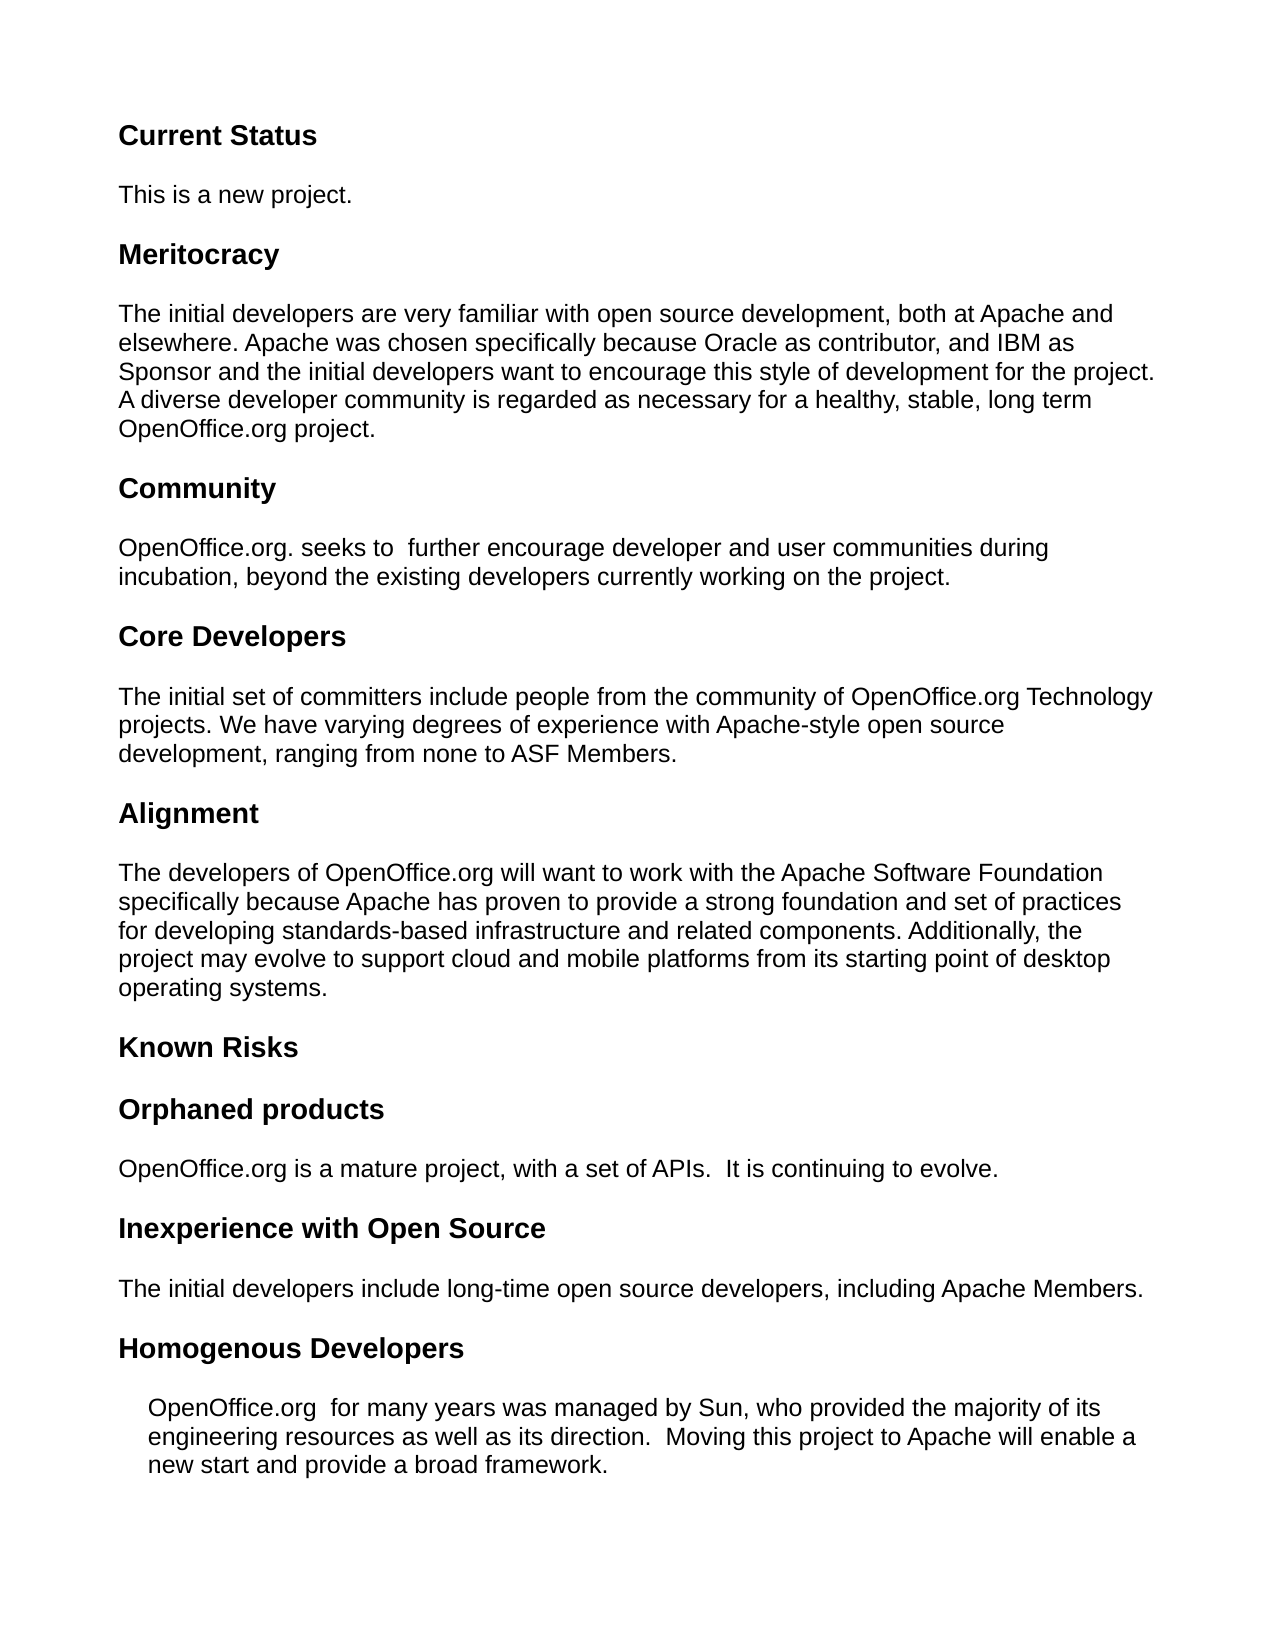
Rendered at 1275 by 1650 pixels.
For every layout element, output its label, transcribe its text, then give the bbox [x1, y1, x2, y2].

subtitle Inexperience with Open Source [118, 1212, 1157, 1245]
subtitle Meritocracy [118, 237, 1157, 270]
subtitle Core Developers [118, 620, 1157, 653]
text The initial developers include long-time open source developers, including Apache Members. [118, 1273, 1157, 1302]
subtitle Orphaned products [118, 1092, 1157, 1126]
text OpenOffice.org. seeks to further encourage developer and user communities during incubation, beyond the existing developers currently working on the project. [118, 533, 1157, 591]
subtitle Community [118, 472, 1157, 505]
text The developers of OpenOffice.org will want to work with the Apache Software Foundation specifically because Apache has proven to provide a strong foundation and set of practices for developing standards-based infrastructure and related components. Additionally, the project may evolve to support cloud and mobile platforms from its starting point of desktop operating systems. [118, 858, 1157, 1002]
text OpenOffice.org is a mature project, with a set of APIs. It is continuing to evolve. [118, 1154, 1157, 1183]
list OpenOffice.org for many years was managed by Sun, who provided the majority of its engineering resources as well as its direction. Moving this project to Apache will enable a new start and provide a broad framework. [118, 1393, 1157, 1479]
subtitle Current Status [118, 118, 1157, 151]
text This is a new project. [118, 180, 1157, 209]
subtitle Homogenous Developers [118, 1331, 1157, 1364]
text The initial developers are very familiar with open source development, both at Apache and elsewhere. Apache was chosen specifically because Oracle as contributor, and IBM as Sponsor and the initial developers want to encourage this style of development for the project. A diverse developer community is regarded as necessary for a healthy, stable, long term OpenOffice.org project. [118, 299, 1157, 443]
text The initial set of committers include people from the community of OpenOffice.org Technology projects. We have varying degrees of experience with Apache-style open source development, ranging from none to ASF Members. [118, 681, 1157, 768]
subtitle Alignment [118, 796, 1157, 829]
subtitle Known Risks [118, 1031, 1157, 1064]
